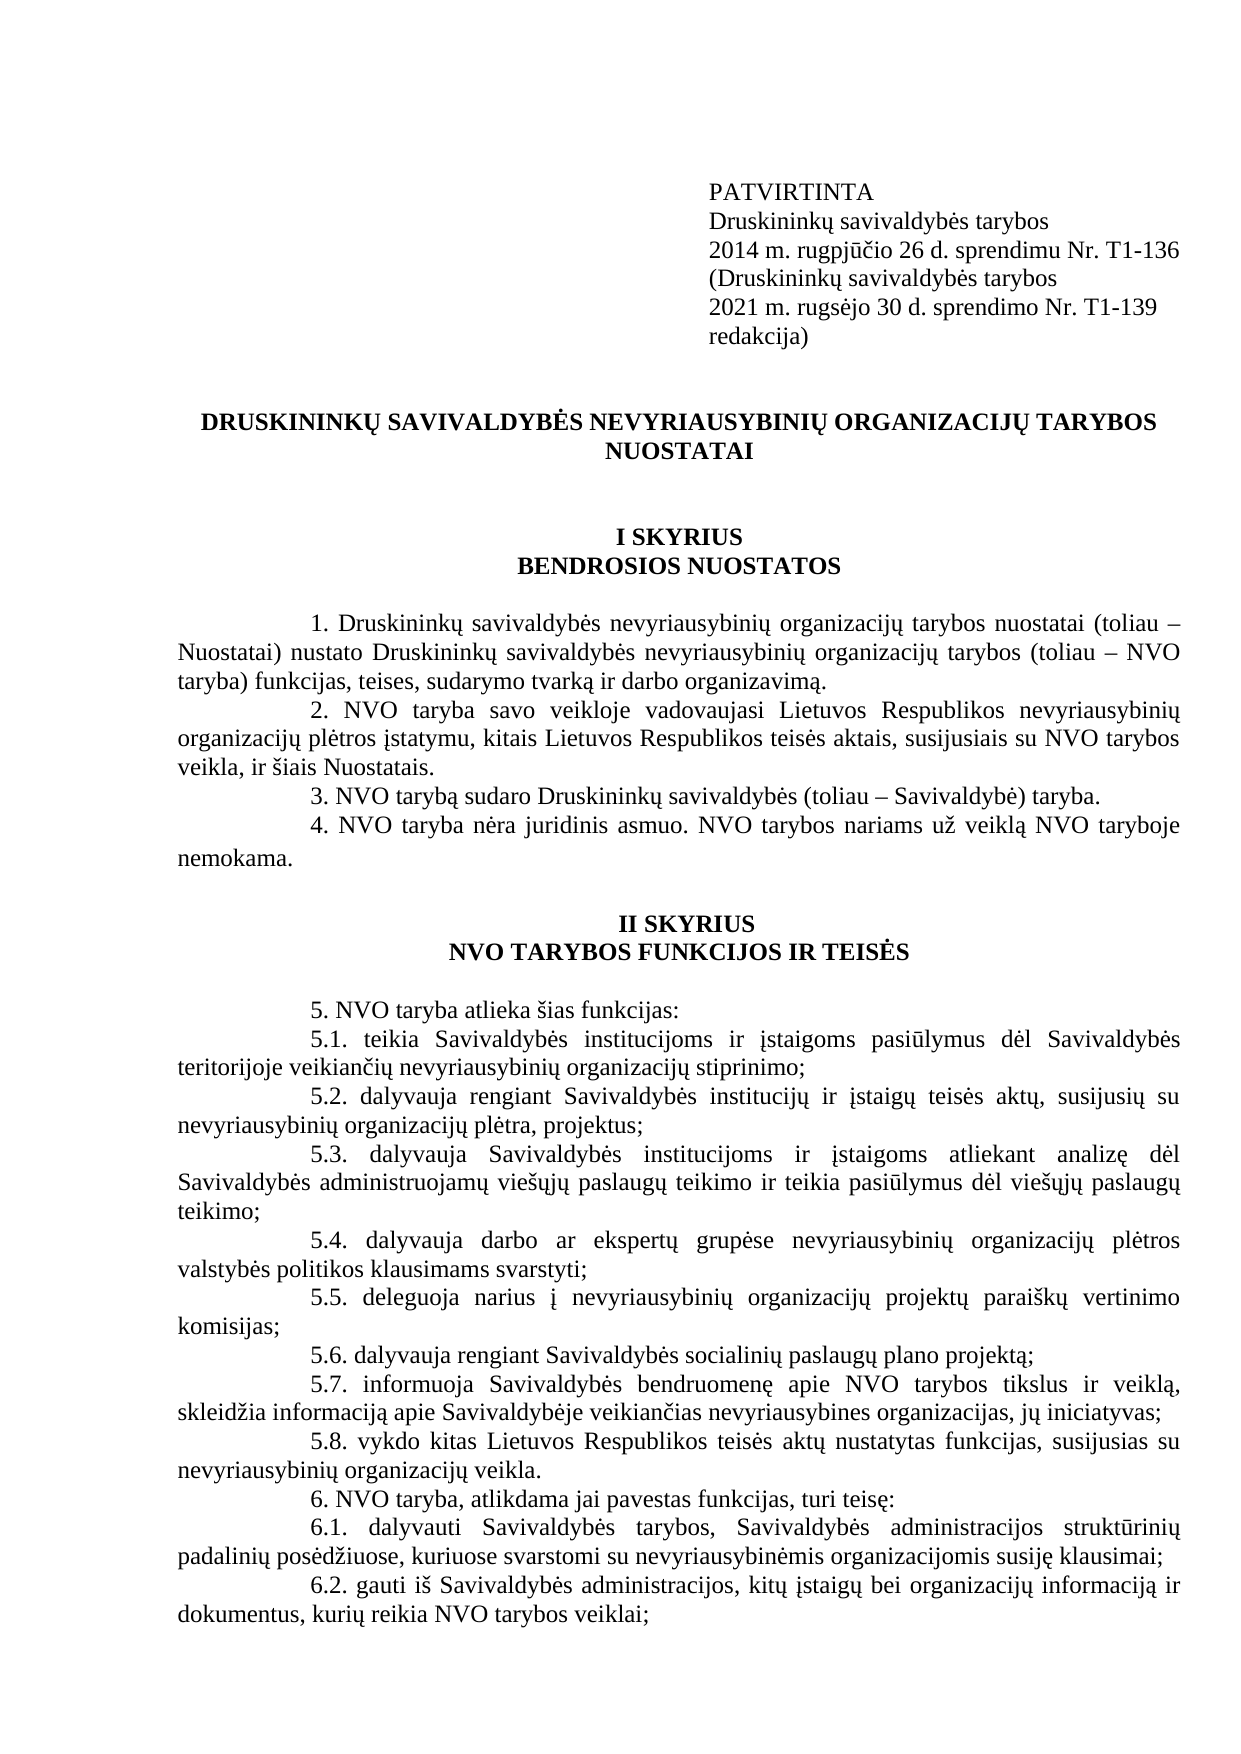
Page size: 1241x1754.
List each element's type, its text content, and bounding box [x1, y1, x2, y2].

text II SKYRIUS [177, 909, 1181, 937]
text 5.1. teikia Savivaldybės institucijoms ir įstaigoms pasiūlymus dėl Savivaldybės teritorijoje veikiančių nevyriausybinių organizacijų stiprinimo; [177, 1024, 1181, 1081]
text 2. NVO taryba savo veikloje vadovaujasi Lietuvos Respublikos nevyriausybinių organizacijų plėtros įstatymu, kitais Lietuvos Respublikos teisės aktais, susijusiais su NVO tarybos veikla, ir šiais Nuostatais. [177, 695, 1181, 781]
text 6.2. gauti iš Savivaldybės administracijos, kitų įstaigų bei organizacijų informaciją ir dokumentus, kurių reikia NVO tarybos veiklai; [177, 1570, 1181, 1627]
text 5.2. dalyvauja rengiant Savivaldybės institucijų ir įstaigų teisės aktų, susijusių su nevyriausybinių organizacijų plėtra, projektus; [177, 1081, 1181, 1139]
text 5.7. informuoja Savivaldybės bendruomenę apie NVO tarybos tikslus ir veiklą, skleidžia informaciją apie Savivaldybėje veikiančias nevyriausybines organizacijas, jų iniciatyvas; [177, 1369, 1181, 1426]
text BENDROSIOS NUOSTATOS [177, 551, 1181, 580]
text 5.8. vykdo kitas Lietuvos Respublikos teisės aktų nustatytas funkcijas, susijusias su nevyriausybinių organizacijų veikla. [177, 1426, 1181, 1484]
text 6.1. dalyvauti Savivaldybės tarybos, Savivaldybės administracijos struktūrinių padalinių posėdžiuose, kuriuose svarstomi su nevyriausybinėmis organizacijomis susiję klausimai; [177, 1512, 1181, 1570]
text I SKYRIUS [177, 522, 1181, 551]
text Druskininkų savivaldybės nevyriausybinių organizacijų tarybos nuostatai [177, 407, 1181, 465]
text 2021 m. rugsėjo 30 d. sprendimo Nr. T1-139 [177, 292, 1181, 321]
text 6. NVO taryba, atlikdama jai pavestas funkcijas, turi teisę: [177, 1484, 1181, 1512]
text 4. NVO taryba nėra juridinis asmuo. NVO tarybos nariams už veiklą NVO taryboje nemokama. [177, 810, 1181, 871]
text 5.3. dalyvauja Savivaldybės institucijoms ir įstaigoms atliekant analizę dėl Savivaldybės administruojamų viešųjų paslaugų teikimo ir teikia pasiūlymus dėl viešųjų paslaugų teikimo; [177, 1139, 1181, 1225]
text redakcija) [177, 321, 1181, 350]
text NVO TARYBOS FUNKCIJOS IR TEISĖS [177, 937, 1181, 966]
subtitle PATVIRTINTA [177, 177, 1181, 206]
text 5. NVO taryba atlieka šias funkcijas: [310, 995, 1181, 1024]
text 5.5. deleguoja narius į nevyriausybinių organizacijų projektų paraiškų vertinimo komisijas; [177, 1282, 1181, 1340]
text 5.4. dalyvauja darbo ar ekspertų grupėse nevyriausybinių organizacijų plėtros valstybės politikos klausimams svarstyti; [177, 1225, 1181, 1282]
text 3. NVO tarybą sudaro Druskininkų savivaldybės (toliau – Savivaldybė) taryba. [177, 781, 1181, 810]
text 5.6. dalyvauja rengiant Savivaldybės socialinių paslaugų plano projektą; [177, 1340, 1181, 1369]
text Druskininkų savivaldybės tarybos [177, 206, 1181, 235]
text 1. Druskininkų savivaldybės nevyriausybinių organizacijų tarybos nuostatai (toliau – Nuostatai) nustato Druskininkų savivaldybės nevyriausybinių organizacijų tarybos (toliau – NVO taryba) funkcijas, teises, sudarymo tvarką ir darbo organizavimą. [177, 608, 1181, 695]
text (Druskininkų savivaldybės tarybos [177, 263, 1181, 292]
text 2014 m. rugpjūčio 26 d. sprendimu Nr. T1-136 [177, 235, 1181, 263]
